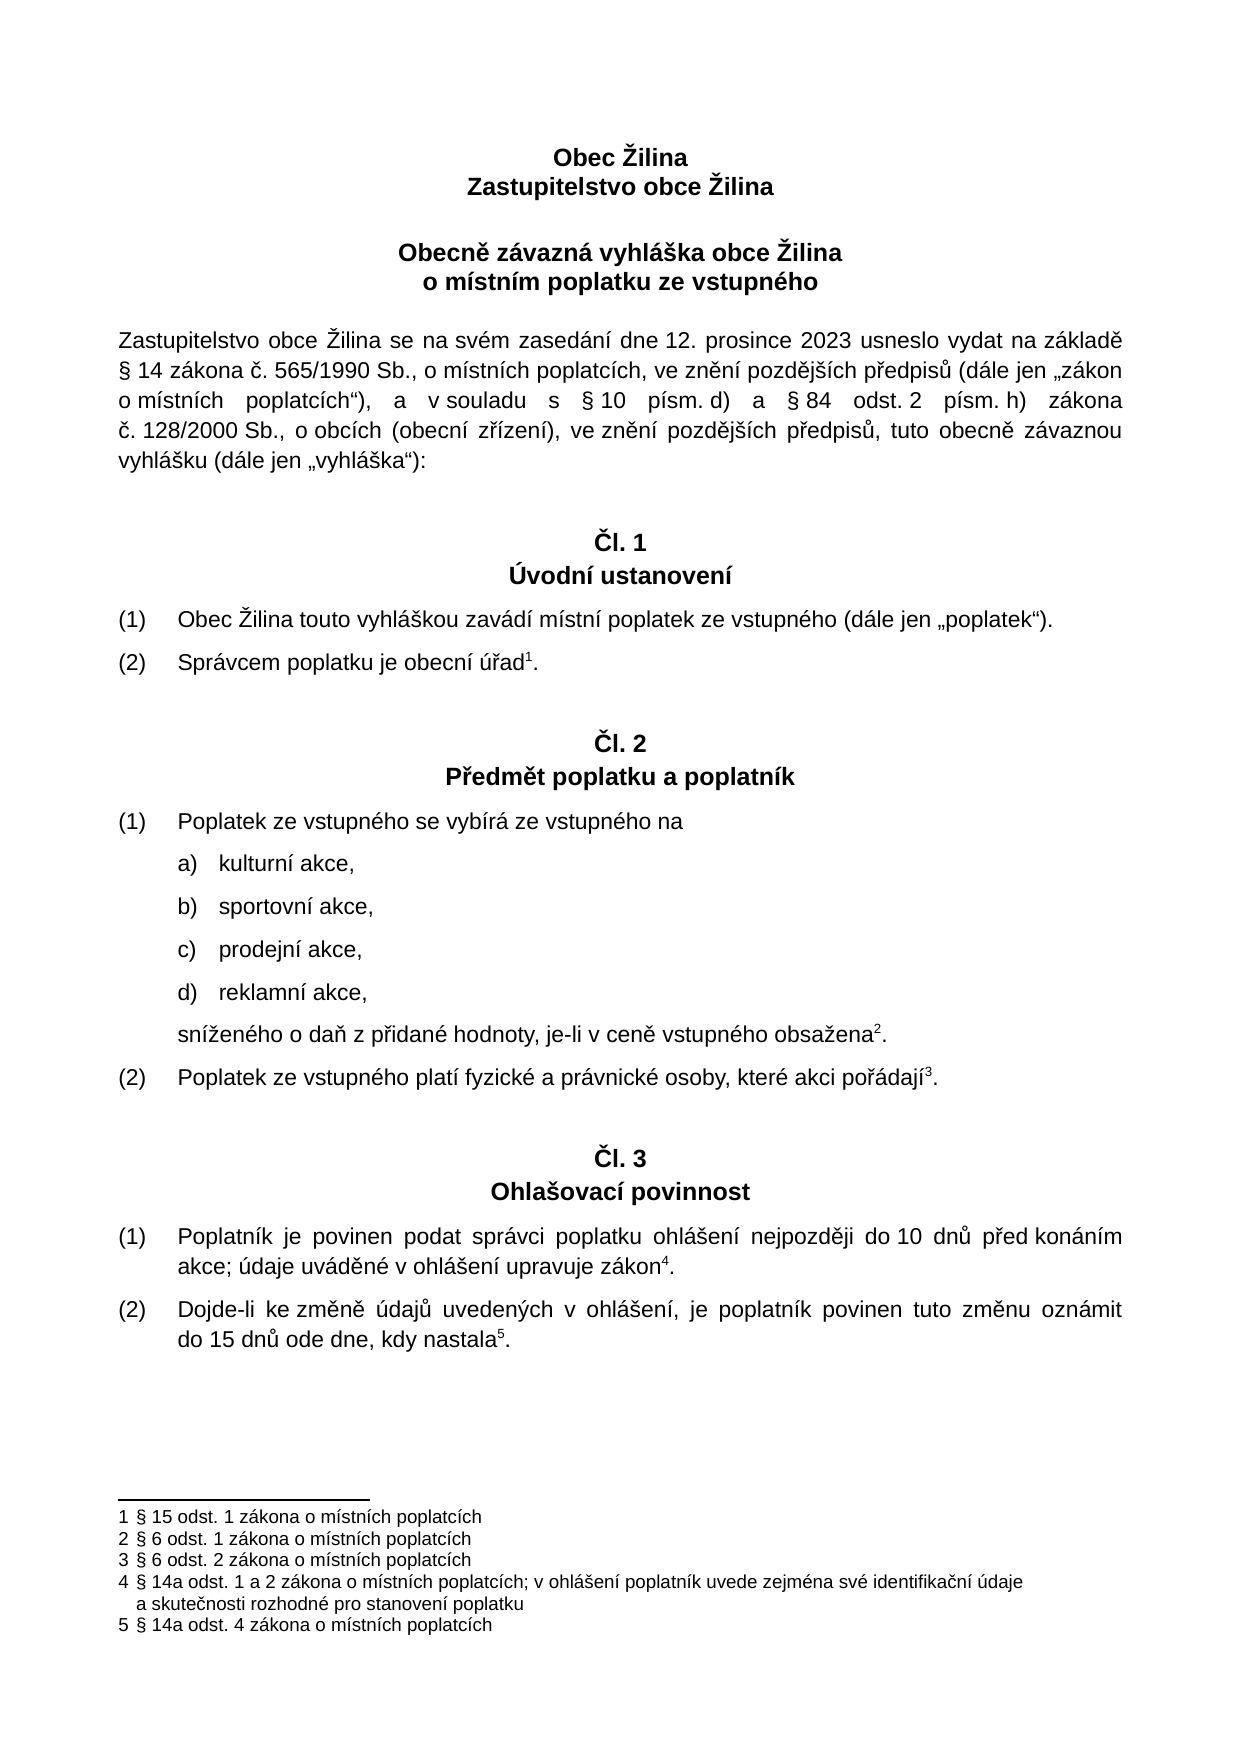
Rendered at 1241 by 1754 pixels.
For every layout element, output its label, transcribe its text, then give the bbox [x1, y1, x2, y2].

subtitle Čl. 3 Ohlašovací povinnost [118, 1144, 1122, 1206]
list § 14a odst. 1 a 2 zákona o místních poplatcích; v ohlášení poplatník uvede zejména své identifikační údaje a skutečnosti rozhodné pro stanovení poplatku [118, 1571, 1122, 1614]
list Poplatek ze vstupného se vybírá ze vstupného na [118, 808, 1122, 834]
list kulturní akce, [177, 850, 1122, 877]
subtitle Čl. 1 Úvodní ustanovení [118, 528, 1122, 589]
list sníženého o daň z přidané hodnoty, je-li v ceně vstupného obsažena. [118, 1021, 1122, 1048]
list Obec Žilina touto vyhláškou zavádí místní poplatek ze vstupného (dále jen „poplatek“). [118, 606, 1122, 633]
list § 6 odst. 1 zákona o místních poplatcích [118, 1528, 1122, 1549]
list Správcem poplatku je obecní úřad. [118, 649, 1122, 675]
list Dojde-li ke změně údajů uvedených v ohlášení, je poplatník povinen tuto změnu oznámit do 15 dnů ode dne, kdy nastala. [118, 1296, 1122, 1352]
list § 14a odst. 4 zákona o místních poplatcích [118, 1614, 1122, 1635]
list prodejní akce, [177, 936, 1122, 962]
text Zastupitelstvo obce Žilina se na svém zasedání dne 12. prosince 2023 usneslo vydat na základě § 14 zákona č. 565/1990 Sb., o místních poplatcích, ve znění pozdějších předpisů (dále jen „zákon o místních poplatcích“), a v souladu s § 10 písm. d) a § 84 odst. 2 písm. h) zákona č. 128/2000 Sb., o obcích (obecní zřízení), ve znění pozdějších předpisů, tuto obecně závaznou vyhlášku (dále jen „vyhláška“): [118, 327, 1122, 474]
list § 15 odst. 1 zákona o místních poplatcích [118, 1506, 1122, 1528]
subtitle Obecně závazná vyhláška obce Žilina o místním poplatku ze vstupného [118, 238, 1122, 295]
title Obec Žilina Zastupitelstvo obce Žilina [118, 143, 1122, 201]
list § 6 odst. 2 zákona o místních poplatcích [118, 1549, 1122, 1571]
list reklamní akce, [177, 978, 1122, 1005]
subtitle Čl. 2 Předmět poplatku a poplatník [118, 729, 1122, 791]
list Poplatník je povinen podat správci poplatku ohlášení nejpozději do 10 dnů před konáním akce; údaje uváděné v ohlášení upravuje zákon. [118, 1223, 1122, 1279]
list sportovní akce, [177, 893, 1122, 919]
list Poplatek ze vstupného platí fyzické a právnické osoby, které akci pořádají. [118, 1064, 1122, 1090]
